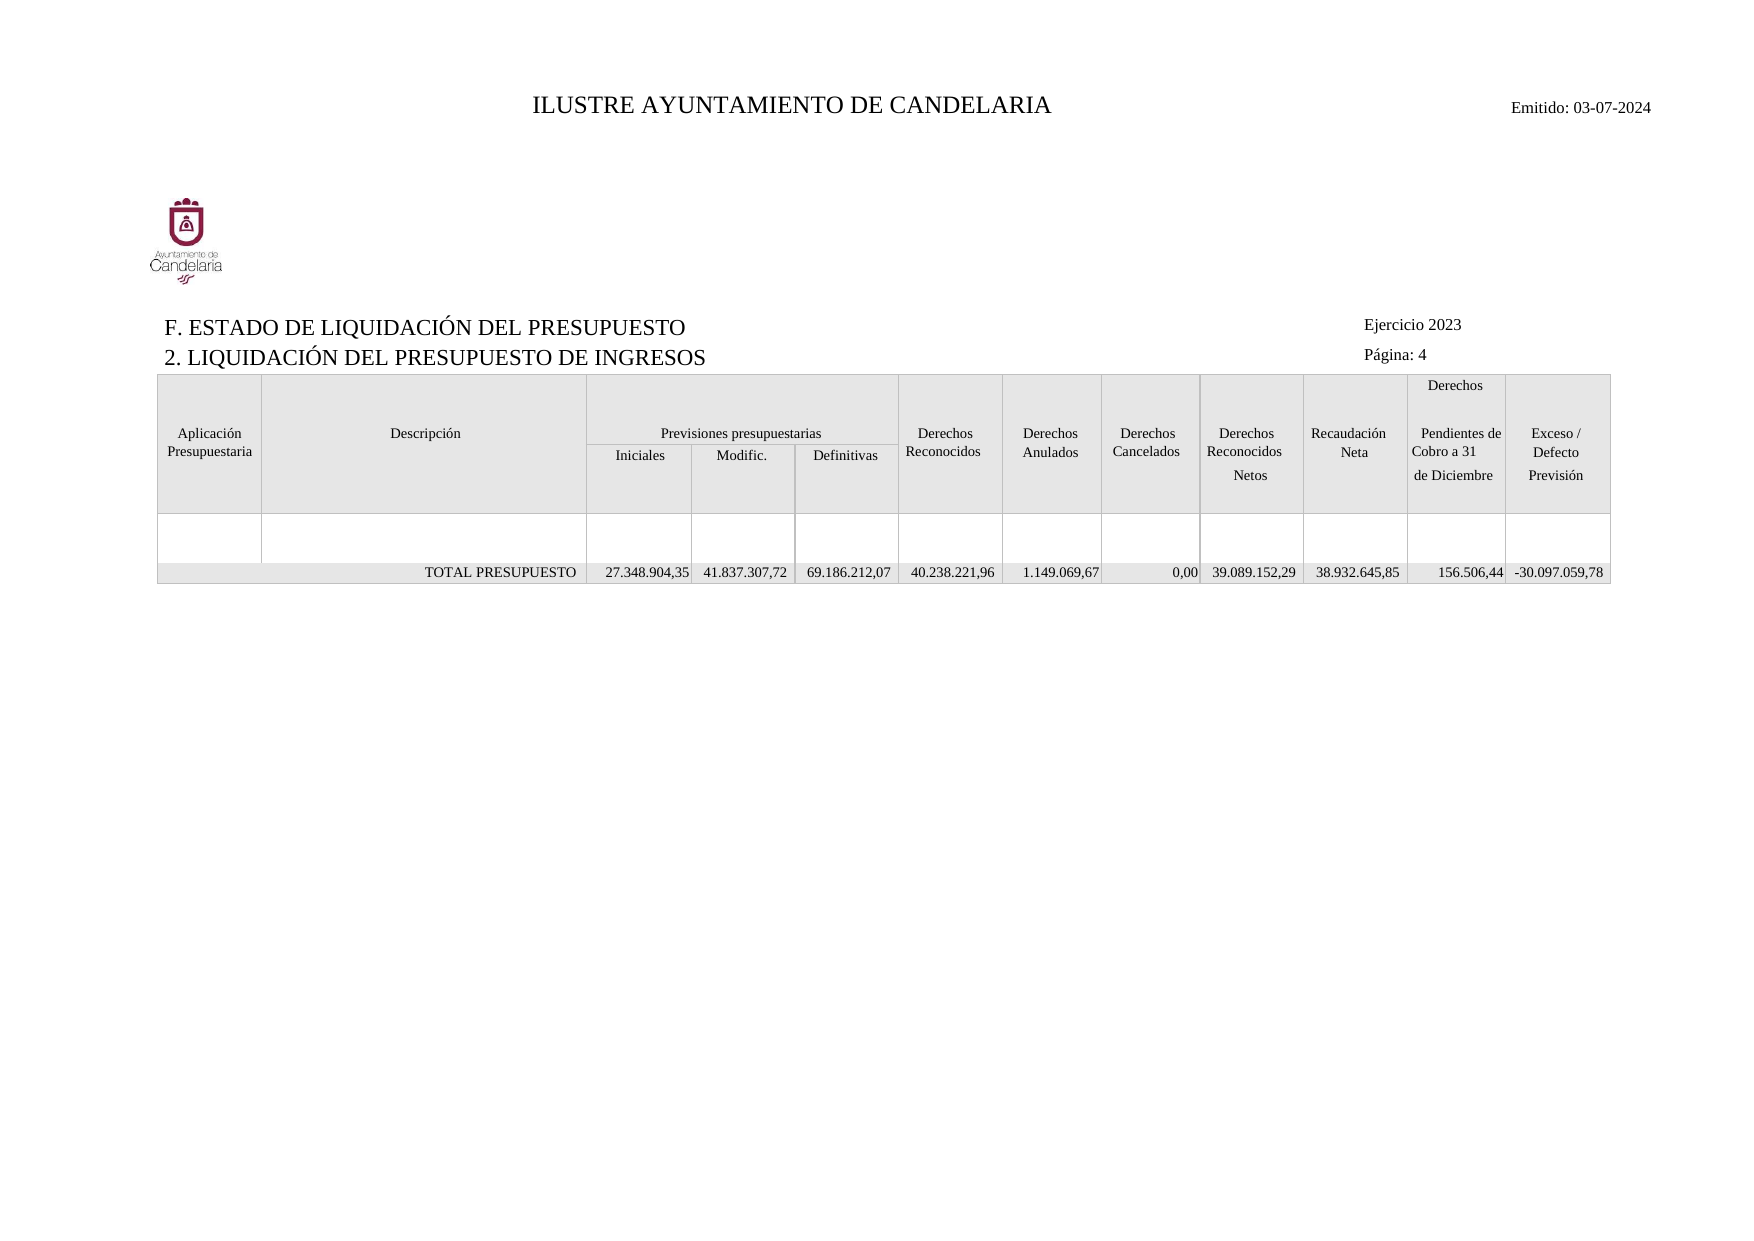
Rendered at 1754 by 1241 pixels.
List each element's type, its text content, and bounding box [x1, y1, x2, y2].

table_cell Previsión [1506, 465, 1610, 513]
table_cell [1003, 465, 1101, 513]
table_cell [1304, 375, 1407, 423]
table_cell 69.186.212,07 [796, 563, 898, 583]
table_cell [1102, 514, 1199, 562]
table_header Ejercicio 2023 [1318, 315, 1470, 344]
table_cell [158, 465, 261, 513]
table_cell Definitivas [796, 445, 898, 465]
table_cell [1201, 514, 1303, 562]
table_cell 39.089.152,29 [1201, 563, 1303, 583]
table_cell Derechos [1408, 375, 1505, 423]
table_cell Aplicación Presupuestaria [158, 423, 261, 465]
table_cell Derechos Reconocidos [1201, 423, 1303, 465]
table_cell [692, 465, 794, 513]
table_cell [692, 514, 794, 562]
table_cell 1.149.069,67 [1003, 563, 1101, 583]
table_header F. ESTADO DE LIQUIDACIÓN DEL PRESUPUESTO [164, 315, 1318, 344]
table_cell de Diciembre [1408, 465, 1505, 513]
table_cell [899, 375, 1002, 423]
table_header [1470, 315, 1506, 344]
table_cell [1304, 514, 1407, 562]
table_cell TOTAL PRESUPUESTO [158, 563, 586, 583]
table_cell [1470, 344, 1506, 374]
table_cell [262, 375, 586, 423]
table_cell 156.506,44 [1408, 563, 1505, 583]
table_cell Pendientes de Cobro a 31 [1408, 423, 1505, 465]
table_cell Exceso / Defecto [1506, 423, 1610, 465]
table_cell Descripción [262, 423, 586, 465]
table_cell Derechos Cancelados [1102, 423, 1199, 465]
table_cell 38.932.645,85 [1304, 563, 1407, 583]
table_cell [587, 375, 898, 423]
table_cell 41.837.307,72 [692, 563, 794, 583]
table_cell [1102, 375, 1199, 423]
table_cell [1003, 375, 1101, 423]
table_cell -30.097.059,78 [1506, 563, 1610, 583]
table_cell 40.238.221,96 [899, 563, 1002, 583]
table_cell [157, 344, 164, 374]
table_cell Iniciales [587, 445, 691, 465]
table_cell Página: 4 [1318, 344, 1470, 374]
table_cell [1201, 375, 1303, 423]
table_cell [1003, 514, 1101, 562]
table_cell [1408, 514, 1505, 562]
table_cell [796, 465, 898, 513]
table_cell Previsiones presupuestarias [587, 423, 898, 444]
table_cell [1506, 375, 1610, 423]
table_cell Netos [1201, 465, 1303, 513]
table_cell [262, 514, 586, 562]
table_cell [1102, 465, 1199, 513]
table_cell 2. LIQUIDACIÓN DEL PRESUPUESTO DE INGRESOS [164, 344, 1318, 374]
table_cell [158, 514, 261, 562]
table_cell [899, 465, 1002, 513]
table_header [157, 315, 164, 344]
table_cell [262, 465, 586, 513]
table_cell [899, 514, 1002, 562]
table_cell [158, 375, 261, 423]
table_header [1506, 315, 1610, 344]
table_cell [587, 514, 691, 562]
table_cell 27.348.904,35 [587, 563, 691, 583]
table_cell Derechos Reconocidos [899, 423, 1002, 465]
table_cell Recaudación Neta [1304, 423, 1407, 465]
table_cell Modific. [692, 445, 794, 465]
table_cell [1506, 344, 1610, 374]
table_cell 0,00 [1102, 563, 1199, 583]
table_cell [1506, 514, 1610, 562]
table_cell Derechos Anulados [1003, 423, 1101, 465]
table_cell [1304, 465, 1407, 513]
table_cell [587, 465, 691, 513]
table_cell [796, 514, 898, 562]
